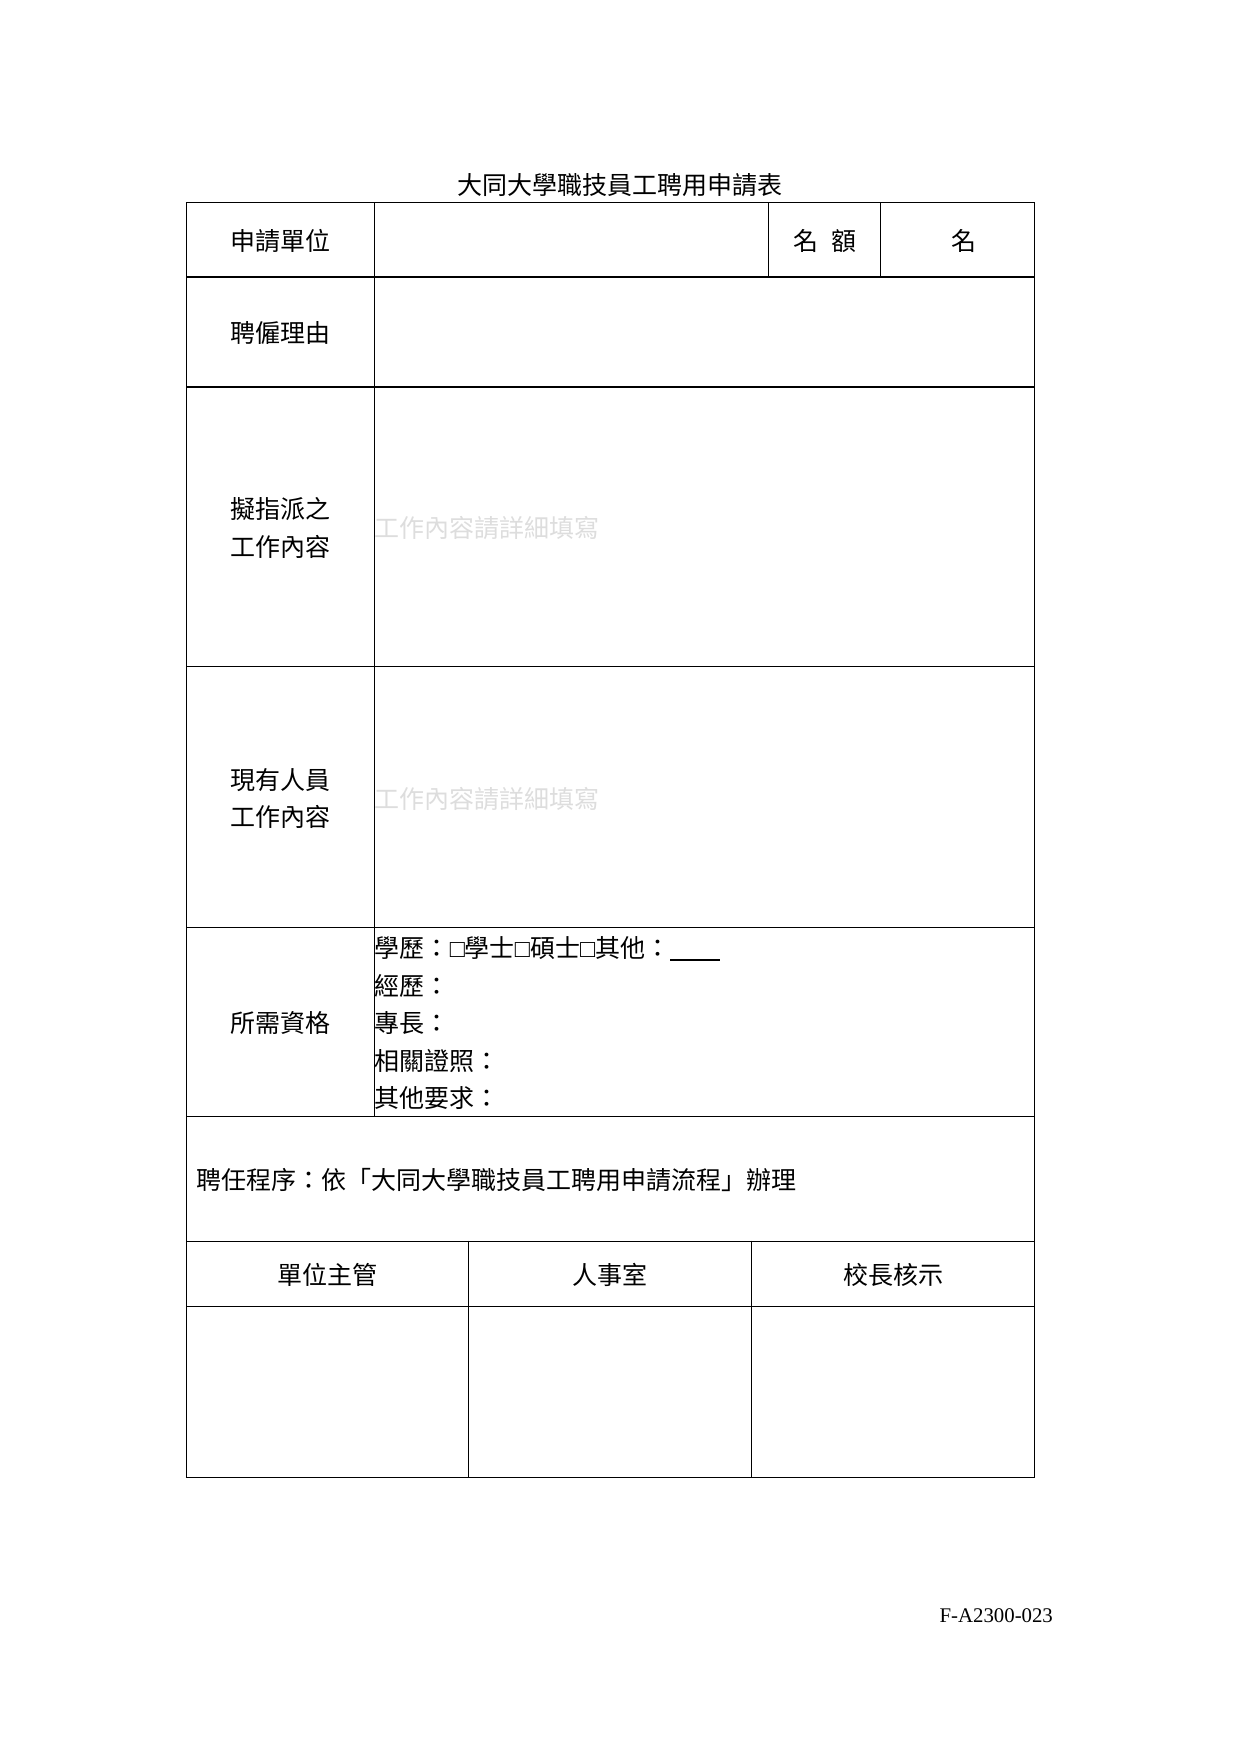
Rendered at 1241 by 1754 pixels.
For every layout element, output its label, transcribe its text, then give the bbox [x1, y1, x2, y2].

table_cell 單位主管 [187, 1242, 468, 1306]
table_header 名 [881, 203, 1034, 276]
table_cell 學歷：□學士□碩士□其他： 經歷： 專長： 相關證照： 其他要求： [375, 928, 1034, 1116]
table_cell 聘任程序：依「大同大學職技員工聘用申請流程」辦理 [187, 1117, 1034, 1241]
table_cell 校長核示 [752, 1242, 1034, 1306]
table_header 申請單位 [187, 203, 374, 276]
table_cell 所需資格 [187, 928, 374, 1116]
table_header [375, 203, 768, 276]
table_cell 人事室 [469, 1242, 751, 1306]
table_cell [375, 278, 1034, 386]
table_cell 工作內容請詳細填寫 [375, 667, 1034, 927]
table_cell 聘僱理由 [187, 278, 374, 386]
table_cell [469, 1307, 751, 1477]
table_cell [187, 1307, 468, 1477]
table_cell [752, 1307, 1034, 1477]
table_cell 現有人員 工作內容 [187, 667, 374, 927]
text 大同大學職技員工聘用申請表 [187, 164, 1053, 202]
table_header 名額 [769, 203, 880, 276]
table_cell 擬指派之 工作內容 [187, 388, 374, 666]
table_cell 工作內容請詳細填寫 [375, 388, 1034, 666]
